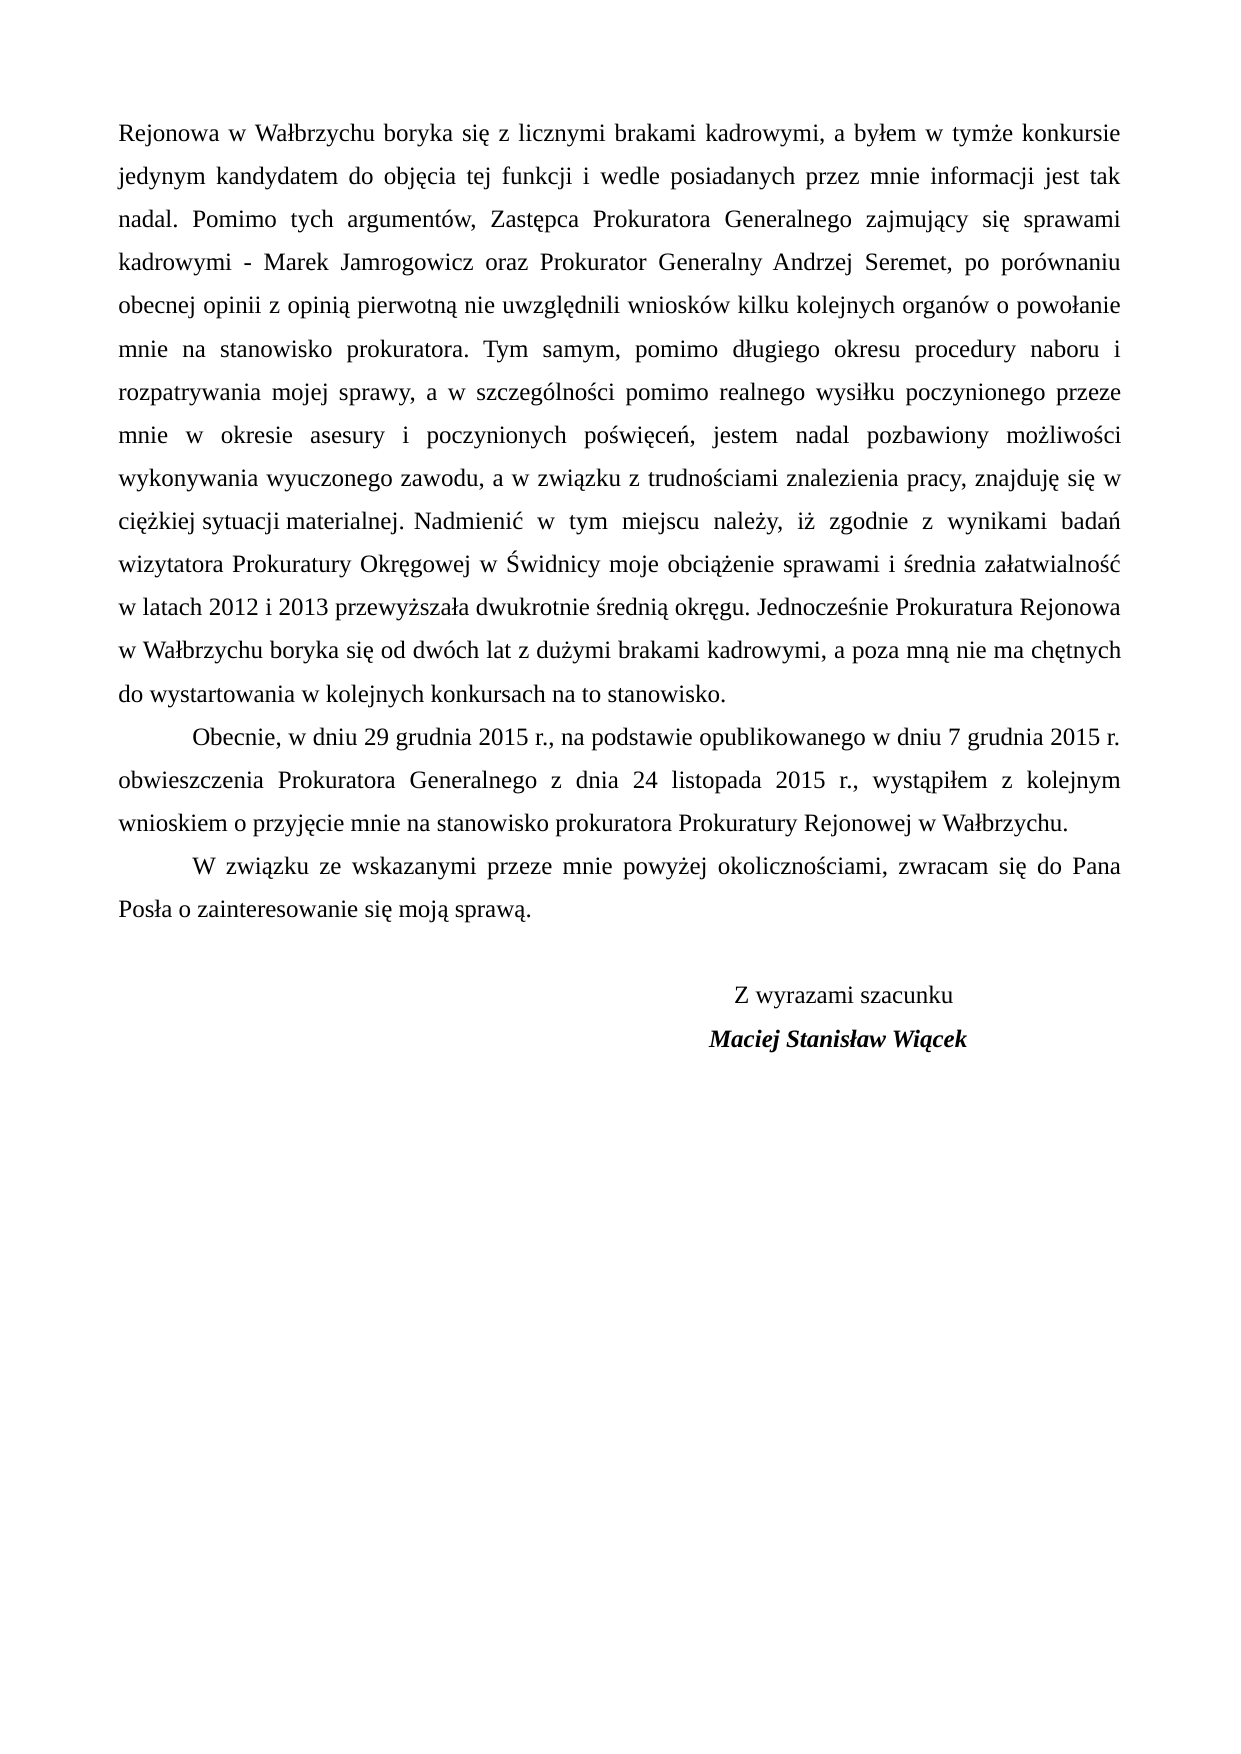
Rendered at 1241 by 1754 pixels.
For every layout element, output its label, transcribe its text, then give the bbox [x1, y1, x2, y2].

text Rejonowa w Wałbrzychu boryka się z licznymi brakami kadrowymi, a byłem w tymże konkursie jedynym kandydatem do objęcia tej funkcji i wedle posiadanych przez mnie informacji jest tak nadal. Pomimo tych argumentów, Zastępca Prokuratora Generalnego zajmujący się sprawami kadrowymi - Marek Jamrogowicz oraz Prokurator Generalny Andrzej Seremet, po porównaniu obecnej opinii z opinią pierwotną nie uwzględnili wniosków kilku kolejnych organów o powołanie mnie na stanowisko prokuratora. Tym samym, pomimo długiego okresu procedury naboru i rozpatrywania mojej sprawy, a w szczególności pomimo realnego wysiłku poczynionego przeze mnie w okresie asesury i poczynionych poświęceń, jestem nadal pozbawiony możliwości wykonywania wyuczonego zawodu, a w związku z trudnościami znalezienia pracy, znajduję się w ciężkiej sytuacji materialnej. Nadmienić w tym miejscu należy, iż zgodnie z wynikami badań wizytatora Prokuratury Okręgowej w Świdnicy moje obciążenie sprawami i średnia załatwialność w latach 2012 i 2013 przewyższała dwukrotnie średnią okręgu. Jednocześnie Prokuratura Rejonowa w Wałbrzychu boryka się od dwóch lat z dużymi brakami kadrowymi, a poza mną nie ma chętnych do wystartowania w kolejnych konkursach na to stanowisko. [118, 118, 1122, 707]
text Maciej Stanisław Wiącek [118, 1024, 1122, 1052]
text Obecnie, w dniu 29 grudnia 2015 r., na podstawie opublikowanego w dniu 7 grudnia 2015 r. obwieszczenia Prokuratora Generalnego z dnia 24 listopada 2015 r., wystąpiłem z kolejnym wnioskiem o przyjęcie mnie na stanowisko prokuratora Prokuratury Rejonowej w Wałbrzychu. [118, 722, 1122, 837]
text W związku ze wskazanymi przeze mnie powyżej okolicznościami, zwracam się do Pana Posła o zainteresowanie się moją sprawą. [118, 851, 1122, 923]
text Z wyrazami szacunku [118, 981, 1122, 1009]
